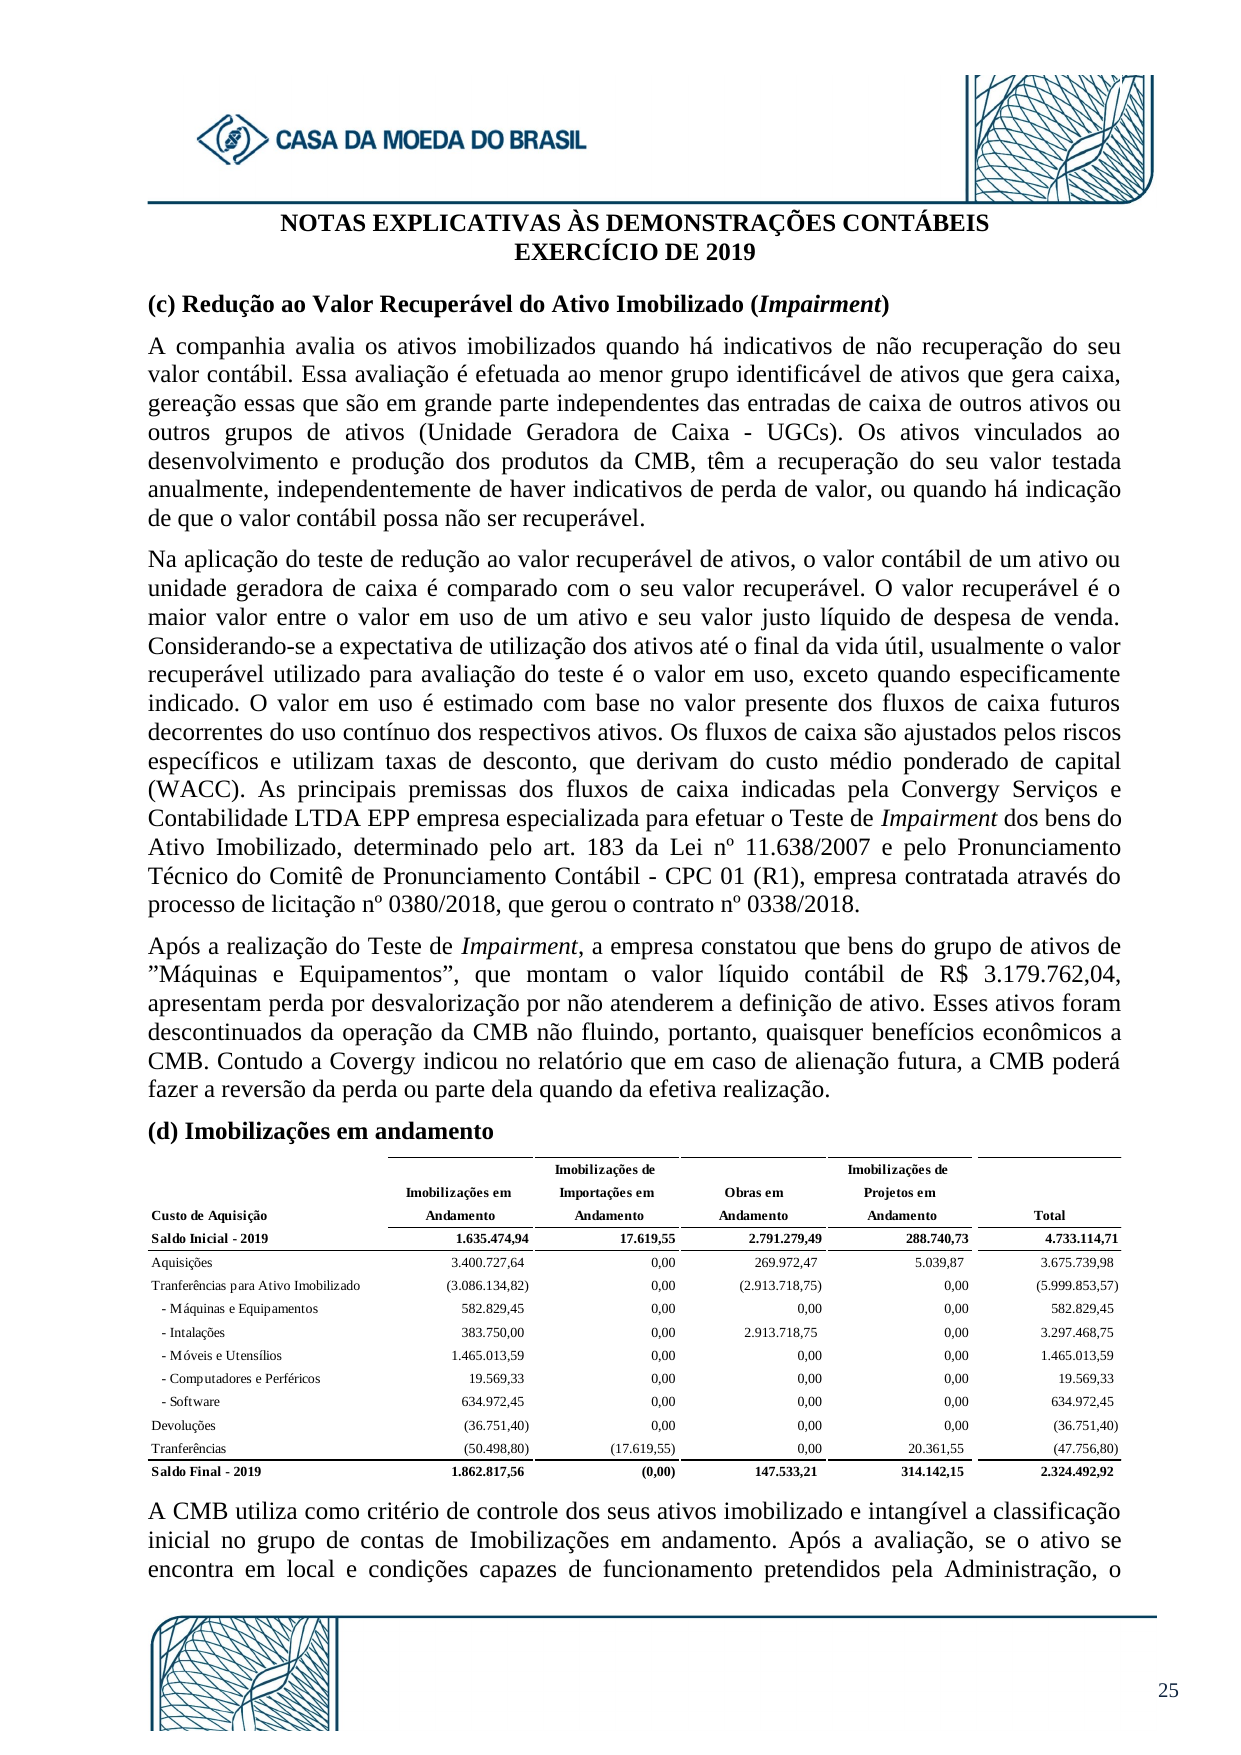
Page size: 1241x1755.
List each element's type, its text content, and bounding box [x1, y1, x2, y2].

text (c) Redução ao Valor Recuperável do Ativo Imobilizado (Impairment) [148, 289, 1122, 318]
text (d) Imobilizações em andamento [148, 1116, 1122, 1144]
text Após a realização do Teste de Impairment, a empresa constatou que bens do grupo de ativos de ”Máquinas e Equipamentos”, que montam o valor líquido contábil de R$ 3.179.762,04, apresentam perda por desvalorização por não atenderem a definição de ativo. Esses ativos foram descontinuados da operação da CMB não fluindo, portanto, quaisquer benefícios econômicos a CMB. Contudo a Covergy indicou no relatório que em caso de alienação futura, a CMB poderá fazer a reversão da perda ou parte dela quando da efetiva realização. [148, 931, 1122, 1103]
text A CMB utiliza como critério de controle dos seus ativos imobilizado e intangível a classificação inicial no grupo de contas de Imobilizações em andamento. Após a avaliação, se o ativo se encontra em local e condições capazes de funcionamento pretendidos pela Administração, o [148, 1496, 1122, 1583]
text Na aplicação do teste de redução ao valor recuperável de ativos, o valor contábil de um ativo ou unidade geradora de caixa é comparado com o seu valor recuperável. O valor recuperável é o maior valor entre o valor em uso de um ativo e seu valor justo líquido de despesa de venda. Considerando-se a expectativa de utilização dos ativos até o final da vida útil, usualmente o valor recuperável utilizado para avaliação do teste é o valor em uso, exceto quando especificamente indicado. O valor em uso é estimado com base no valor presente dos fluxos de caixa futuros decorrentes do uso contínuo dos respectivos ativos. Os fluxos de caixa são ajustados pelos riscos específicos e utilizam taxas de desconto, que derivam do custo médio ponderado de capital (WACC). As principais premissas dos fluxos de caixa indicadas pela Convergy Serviços e Contabilidade LTDA EPP empresa especializada para efetuar o Teste de Impairment dos bens do Ativo Imobilizado, determinado pelo art. 183 da Lei nº 11.638/2007 e pelo Pronunciamento Técnico do Comitê de Pronunciamento Contábil - CPC 01 (R1), empresa contratada através do processo de licitação nº 0380/2018, que gerou o contrato nº 0338/2018. [148, 544, 1122, 918]
text A companhia avalia os ativos imobilizados quando há indicativos de não recuperação do seu valor contábil. Essa avaliação é efetuada ao menor grupo identificável de ativos que gera caixa, gereação essas que são em grande parte independentes das entradas de caixa de outros ativos ou outros grupos de ativos (Unidade Geradora de Caixa - UGCs). Os ativos vinculados ao desenvolvimento e produção dos produtos da CMB, têm a recuperação do seu valor testada anualmente, independentemente de haver indicativos de perda de valor, ou quando há indicação de que o valor contábil possa não ser recuperável. [148, 331, 1122, 532]
